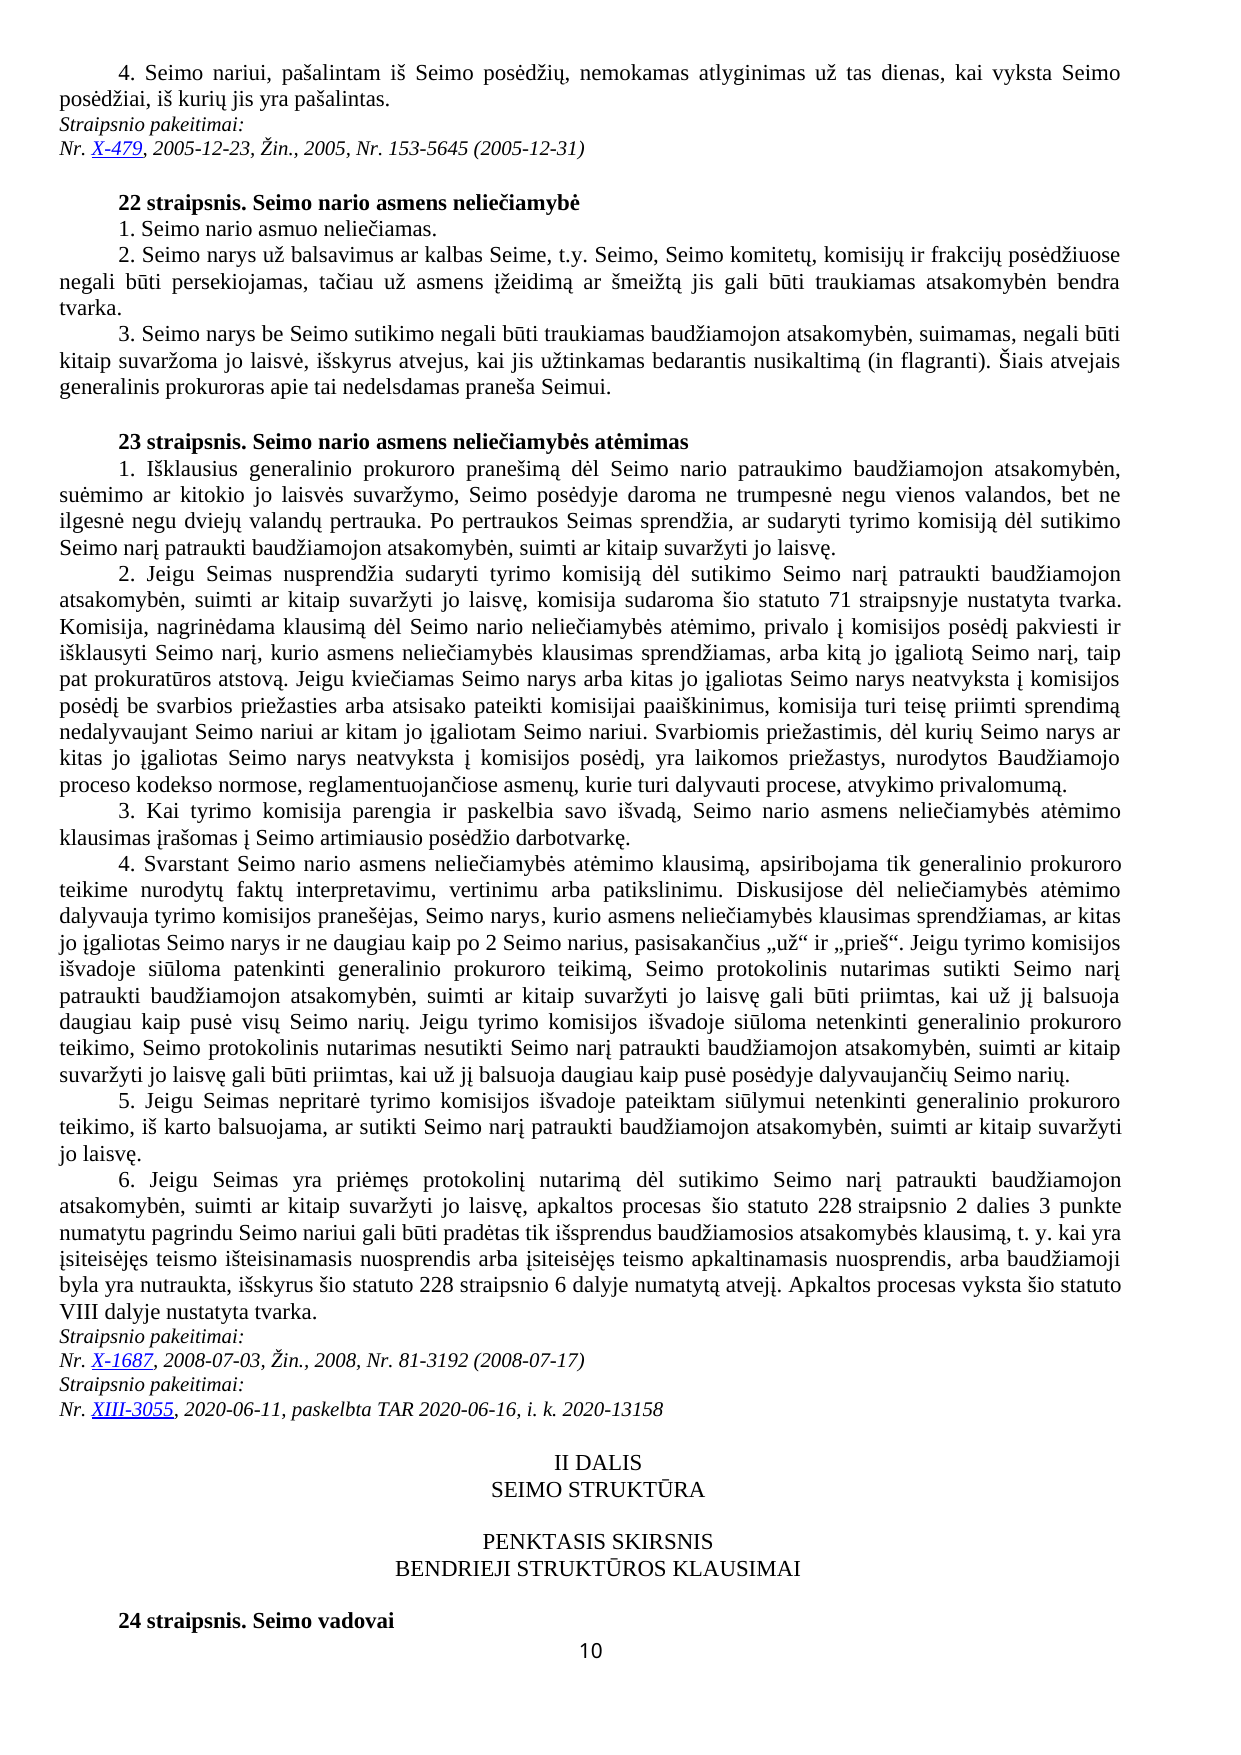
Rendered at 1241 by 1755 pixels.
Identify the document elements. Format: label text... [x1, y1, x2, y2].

text Straipsnio pakeitimai: [59, 1372, 1122, 1396]
text 3. Kai tyrimo komisija parengia ir paskelbia savo išvadą, Seimo nario asmens neliečiamybės atėmimo klausimas įrašomas į Seimo artimiausio posėdžio darbotvarkę. [59, 797, 1122, 850]
text 2. Jeigu Seimas nusprendžia sudaryti tyrimo komisiją dėl sutikimo Seimo narį patraukti baudžiamojon atsakomybėn, suimti ar kitaip suvaržyti jo laisvę, komisija sudaroma šio statuto 71 straipsnyje nustatyta tvarka. Komisija, nagrinėdama klausimą dėl Seimo nario neliečiamybės atėmimo, privalo į komisijos posėdį pakviesti ir išklausyti Seimo narį, kurio asmens neliečiamybės klausimas sprendžiamas, arba kitą jo įgaliotą Seimo narį, taip pat prokuratūros atstovą. Jeigu kviečiamas Seimo narys arba kitas jo įgaliotas Seimo narys neatvyksta į komisijos posėdį be svarbios priežasties arba atsisako pateikti komisijai paaiškinimus, komisija turi teisę priimti sprendimą nedalyvaujant Seimo nariui ar kitam jo įgaliotam Seimo nariui. Svarbiomis priežastimis, dėl kurių Seimo narys ar kitas jo įgaliotas Seimo narys neatvyksta į komisijos posėdį, yra laikomos priežastys, nurodytos Baudžiamojo proceso kodekso normose, reglamentuojančiose asmenų, kurie turi dalyvauti procese, atvykimo privalomumą. [59, 560, 1122, 797]
text 23 straipsnis. Seimo nario asmens neliečiamybės atėmimas [59, 428, 1122, 454]
text 22 straipsnis. Seimo nario asmens neliečiamybė [59, 189, 1122, 215]
text 1. Seimo nario asmuo neliečiamas. [59, 215, 1122, 241]
text Straipsnio pakeitimai: [59, 1324, 1122, 1348]
text 4. Svarstant Seimo nario asmens neliečiamybės atėmimo klausimą, apsiribojama tik generalinio prokuroro teikime nurodytų faktų interpretavimu, vertinimu arba patikslinimu. Diskusijose dėl neliečiamybės atėmimo dalyvauja tyrimo komisijos pranešėjas, Seimo narys, kurio asmens neliečiamybės klausimas sprendžiamas, ar kitas jo įgaliotas Seimo narys ir ne daugiau kaip po 2 Seimo narius, pasisakančius „už“ ir „prieš“. Jeigu tyrimo komisijos išvadoje siūloma patenkinti generalinio prokuroro teikimą, Seimo protokolinis nutarimas sutikti Seimo narį patraukti baudžiamojon atsakomybėn, suimti ar kitaip suvaržyti jo laisvę gali būti priimtas, kai už jį balsuoja daugiau kaip pusė visų Seimo narių. Jeigu tyrimo komisijos išvadoje siūloma netenkinti generalinio prokuroro teikimo, Seimo protokolinis nutarimas nesutikti Seimo narį patraukti baudžiamojon atsakomybėn, suimti ar kitaip suvaržyti jo laisvę gali būti priimtas, kai už jį balsuoja daugiau kaip pusė posėdyje dalyvaujančių Seimo narių. [59, 850, 1122, 1087]
text 2. Seimo narys už balsavimus ar kalbas Seime, t.y. Seimo, Seimo komitetų, komisijų ir frakcijų posėdžiuose negali būti persekiojamas, tačiau už asmens įžeidimą ar šmeižtą jis gali būti traukiamas atsakomybėn bendra tvarka. [59, 241, 1122, 320]
text BENDRIEJI STRUKTŪROS KLAUSIMAI [59, 1555, 1122, 1581]
text SEIMO STRUKTŪRA [59, 1476, 1122, 1502]
text 3. Seimo narys be Seimo sutikimo negali būti traukiamas baudžiamojon atsakomybėn, suimamas, negali būti kitaip suvaržoma jo laisvė, išskyrus atvejus, kai jis užtinkamas bedarantis nusikaltimą (in flagranti). Šiais atvejais generalinis prokuroras apie tai nedelsdamas praneša Seimui. [59, 320, 1122, 399]
text 5. Jeigu Seimas nepritarė tyrimo komisijos išvadoje pateiktam siūlymui netenkinti generalinio prokuroro teikimo, iš karto balsuojama, ar sutikti Seimo narį patraukti baudžiamojon atsakomybėn, suimti ar kitaip suvaržyti jo laisvę. [59, 1087, 1122, 1166]
text 24 straipsnis. Seimo vadovai [59, 1607, 1122, 1634]
text 6. Jeigu Seimas yra priėmęs protokolinį nutarimą dėl sutikimo Seimo narį patraukti baudžiamojon atsakomybėn, suimti ar kitaip suvaržyti jo laisvę, apkaltos procesas šio statuto 228 straipsnio 2 dalies 3 punkte numatytu pagrindu Seimo nariui gali būti pradėtas tik išsprendus baudžiamosios atsakomybės klausimą, t. y. kai yra įsiteisėjęs teismo išteisinamasis nuosprendis arba įsiteisėjęs teismo apkaltinamasis nuosprendis, arba baudžiamoji byla yra nutraukta, išskyrus šio statuto 228 straipsnio 6 dalyje numatytą atvejį. Apkaltos procesas vyksta šio statuto VIII dalyje nustatyta tvarka. [59, 1166, 1122, 1324]
text Nr. X-479, 2005-12-23, Žin., 2005, Nr. 153-5645 (2005-12-31) [59, 136, 1122, 160]
text Nr. X-1687, 2008-07-03, Žin., 2008, Nr. 81-3192 (2008-07-17) [59, 1348, 1122, 1372]
text 4. Seimo nariui, pašalintam iš Seimo posėdžių, nemokamas atlyginimas už tas dienas, kai vyksta Seimo posėdžiai, iš kurių jis yra pašalintas. [59, 59, 1122, 112]
text Straipsnio pakeitimai: [59, 112, 1122, 136]
text 1. Išklausius generalinio prokuroro pranešimą dėl Seimo nario patraukimo baudžiamojon atsakomybėn, suėmimo ar kitokio jo laisvės suvaržymo, Seimo posėdyje daroma ne trumpesnė negu vienos valandos, bet ne ilgesnė negu dviejų valandų pertrauka. Po pertraukos Seimas sprendžia, ar sudaryti tyrimo komisiją dėl sutikimo Seimo narį patraukti baudžiamojon atsakomybėn, suimti ar kitaip suvaržyti jo laisvę. [59, 454, 1122, 560]
text II DALIS [59, 1449, 1122, 1476]
text PENKTASIS SKIRSNIS [59, 1528, 1122, 1555]
text Nr. XIII-3055, 2020-06-11, paskelbta TAR 2020-06-16, i. k. 2020-13158 [59, 1396, 1122, 1421]
